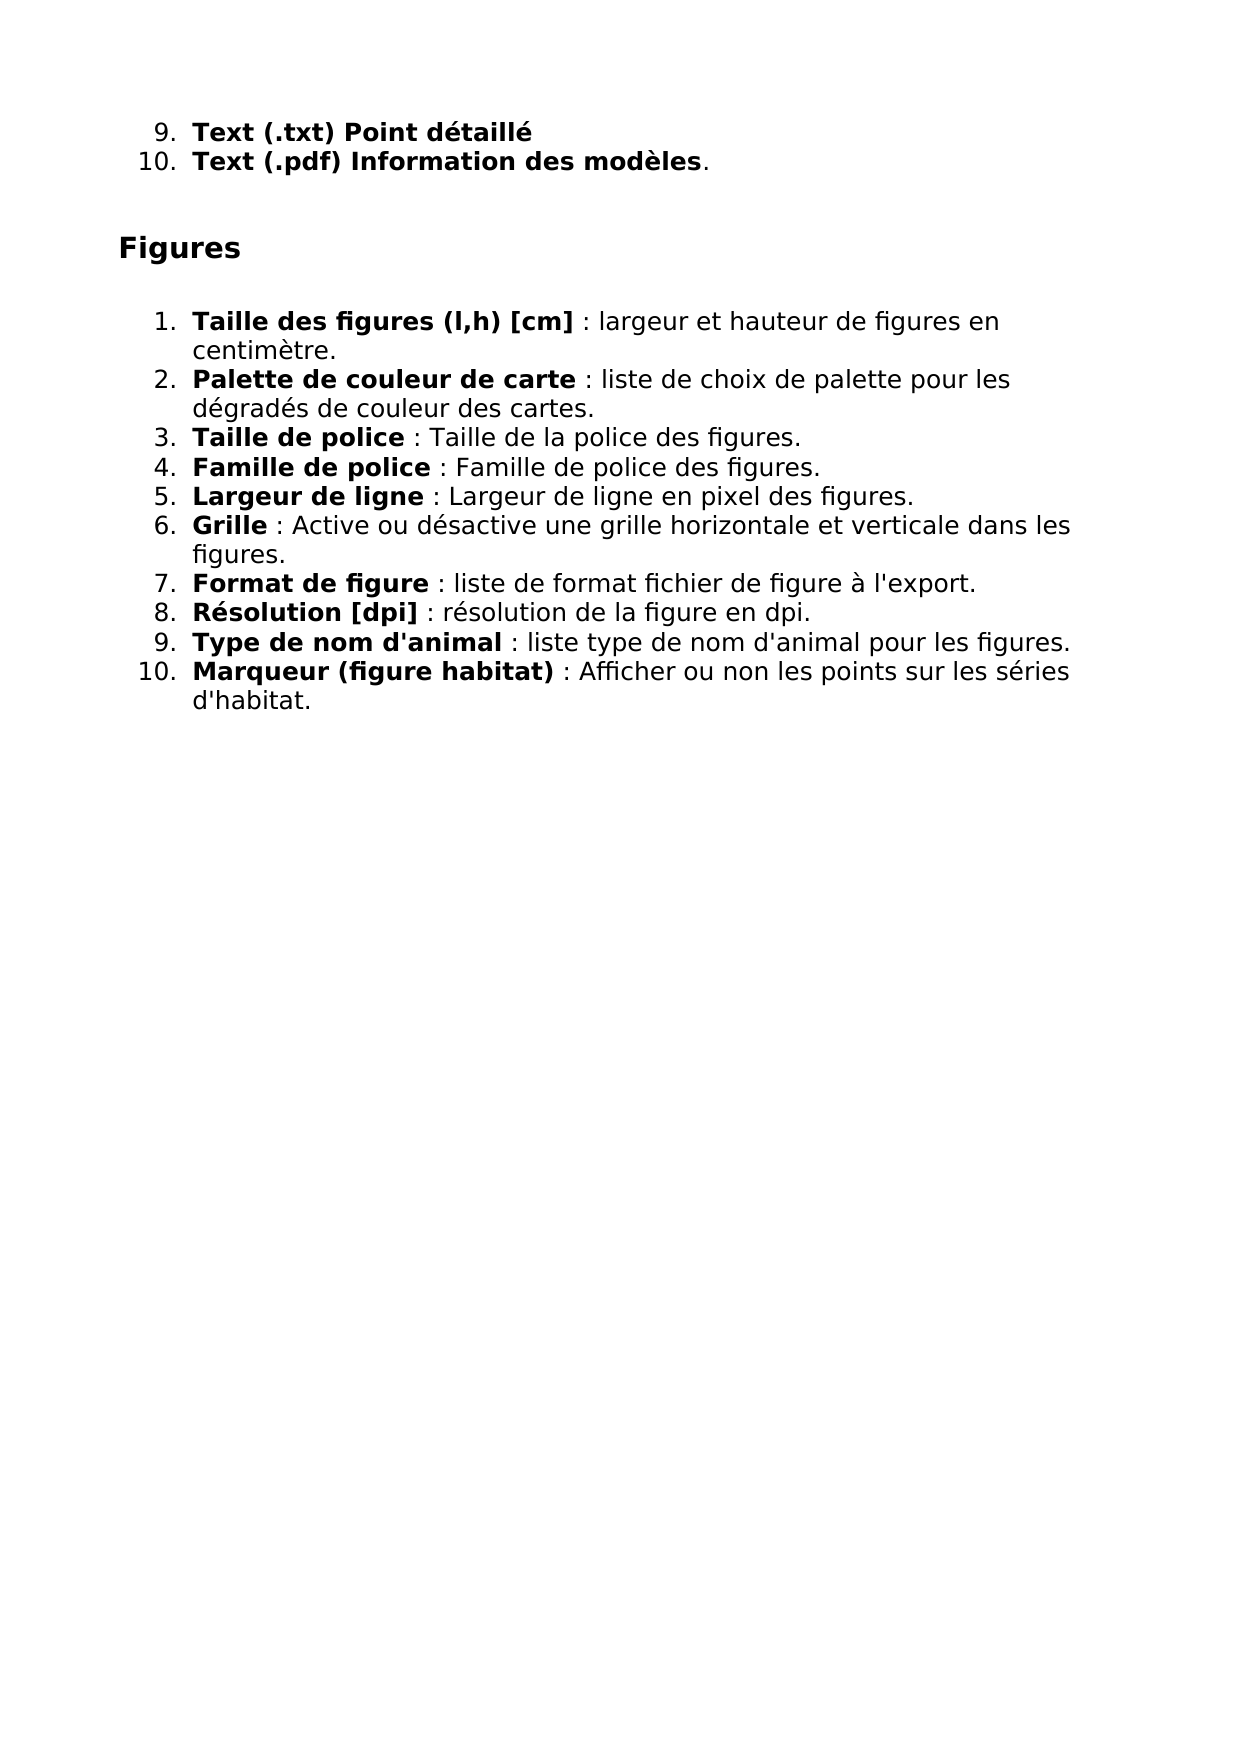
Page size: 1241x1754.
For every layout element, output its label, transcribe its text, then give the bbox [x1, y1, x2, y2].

list Famille de police : Famille de police des figures. [177, 453, 1122, 482]
subtitle Figures [118, 231, 1122, 265]
list Type de nom d'animal : liste type de nom d'animal pour les figures. [177, 628, 1122, 657]
list Taille des figures (l,h) [cm] : largeur et hauteur de figures en centimètre. [177, 307, 1122, 365]
list Text (.txt) Point détaillé [177, 118, 1122, 147]
list Taille de police : Taille de la police des figures. [177, 423, 1122, 453]
list Marqueur (figure habitat) : Afficher ou non les points sur les séries d'habitat. [177, 657, 1122, 715]
list Palette de couleur de carte : liste de choix de palette pour les dégradés de couleur des cartes. [177, 365, 1122, 423]
list Format de figure : liste de format fichier de figure à l'export. [177, 569, 1122, 598]
list Grille : Active ou désactive une grille horizontale et verticale dans les figures. [177, 511, 1122, 569]
list Largeur de ligne : Largeur de ligne en pixel des figures. [177, 482, 1122, 511]
list Text (.pdf) Information des modèles. [177, 147, 1122, 176]
list Résolution [dpi] : résolution de la figure en dpi. [177, 598, 1122, 628]
